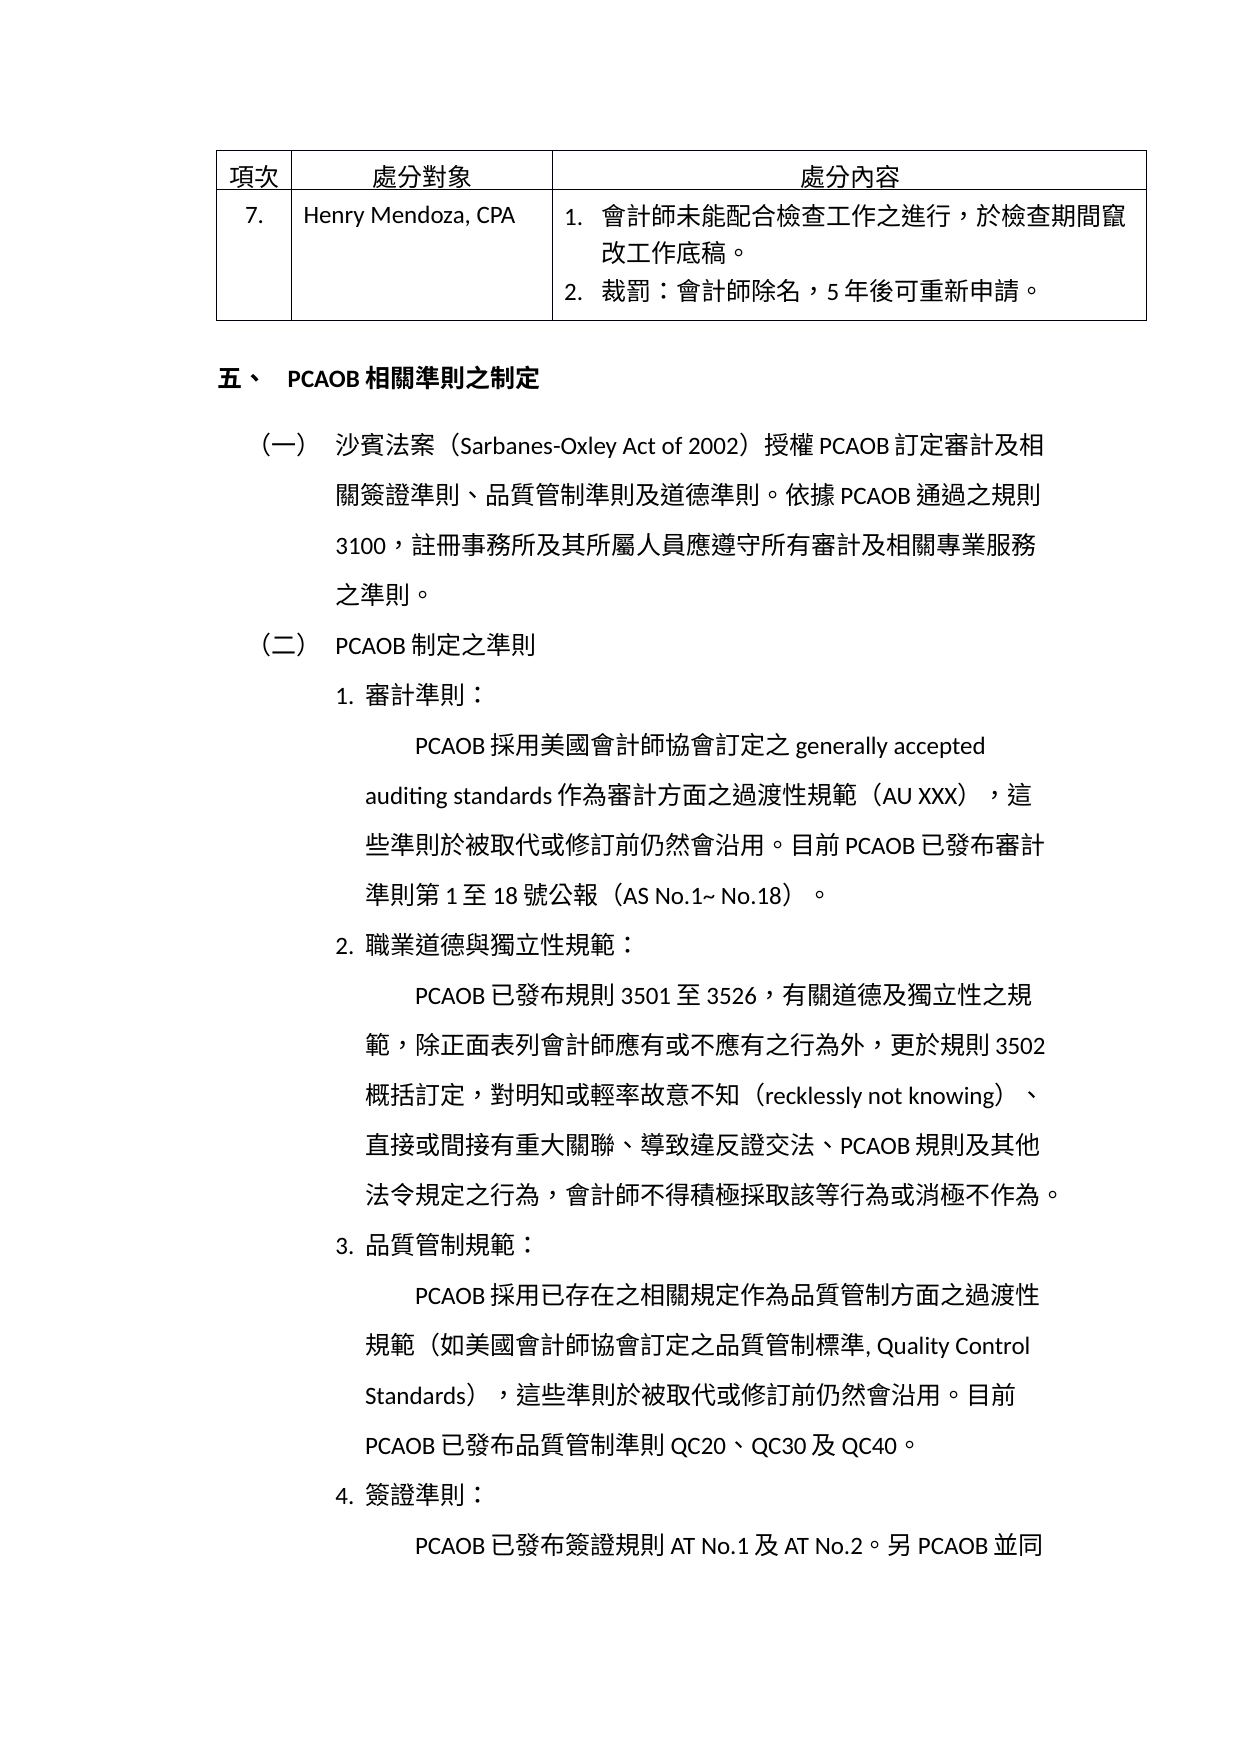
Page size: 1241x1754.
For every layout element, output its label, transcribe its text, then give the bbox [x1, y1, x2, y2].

table_cell Henry Mendoza, CPA [292, 190, 552, 320]
list PCAOB制定之準則 [247, 614, 1053, 664]
table_header 處分內容 [553, 151, 1146, 188]
list PCAOB採用已存在之相關規定作為品質管制方面之過渡性規範（如美國會計師協會訂定之品質管制標準, Quality Control Standards），這些準則於被取代或修訂前仍然會沿用。目前PCAOB已發布品質管制準則QC20、QC30及QC40。 [365, 1264, 1053, 1464]
list 沙賓法案（Sarbanes-Oxley Act of 2002）授權PCAOB訂定審計及相關簽證準則、品質管制準則及道德準則。依據PCAOB通過之規則3100，註冊事務所及其所屬人員應遵守所有審計及相關專業服務之準則。 [247, 414, 1053, 614]
list PCAOB採用美國會計師協會訂定之generally accepted auditing standards作為審計方面之過渡性規範（AU XXX），這些準則於被取代或修訂前仍然會沿用。目前PCAOB已發布審計準則第1至18號公報（AS No.1~ No.18）。 [365, 714, 1053, 914]
table_header 項次 [217, 151, 291, 188]
list 簽證準則： [335, 1464, 1053, 1514]
list PCAOB已發布規則3501至3526，有關道德及獨立性之規範，除正面表列會計師應有或不應有之行為外，更於規則3502概括訂定，對明知或輕率故意不知（recklessly not knowing）、直接或間接有重大關聯、導致違反證交法、PCAOB規則及其他法令規定之行為，會計師不得積極採取該等行為或消極不作為。 [365, 964, 1053, 1214]
list 審計準則： [335, 664, 1053, 714]
list 品質管制規範： [335, 1214, 1053, 1264]
list 職業道德與獨立性規範： [335, 914, 1053, 964]
subtitle PCAOB相關準則之制定 [217, 352, 1053, 389]
table_header 處分對象 [292, 151, 552, 188]
table_cell 7. [217, 190, 291, 320]
list PCAOB已發布簽證規則AT No.1及AT No.2。另PCAOB並同 [365, 1514, 1053, 1564]
table_cell 會計師未能配合檢查工作之進行，於檢查期間竄改工作底稿。 裁罰：會計師除名，5年後可重新申請。 [553, 190, 1146, 320]
